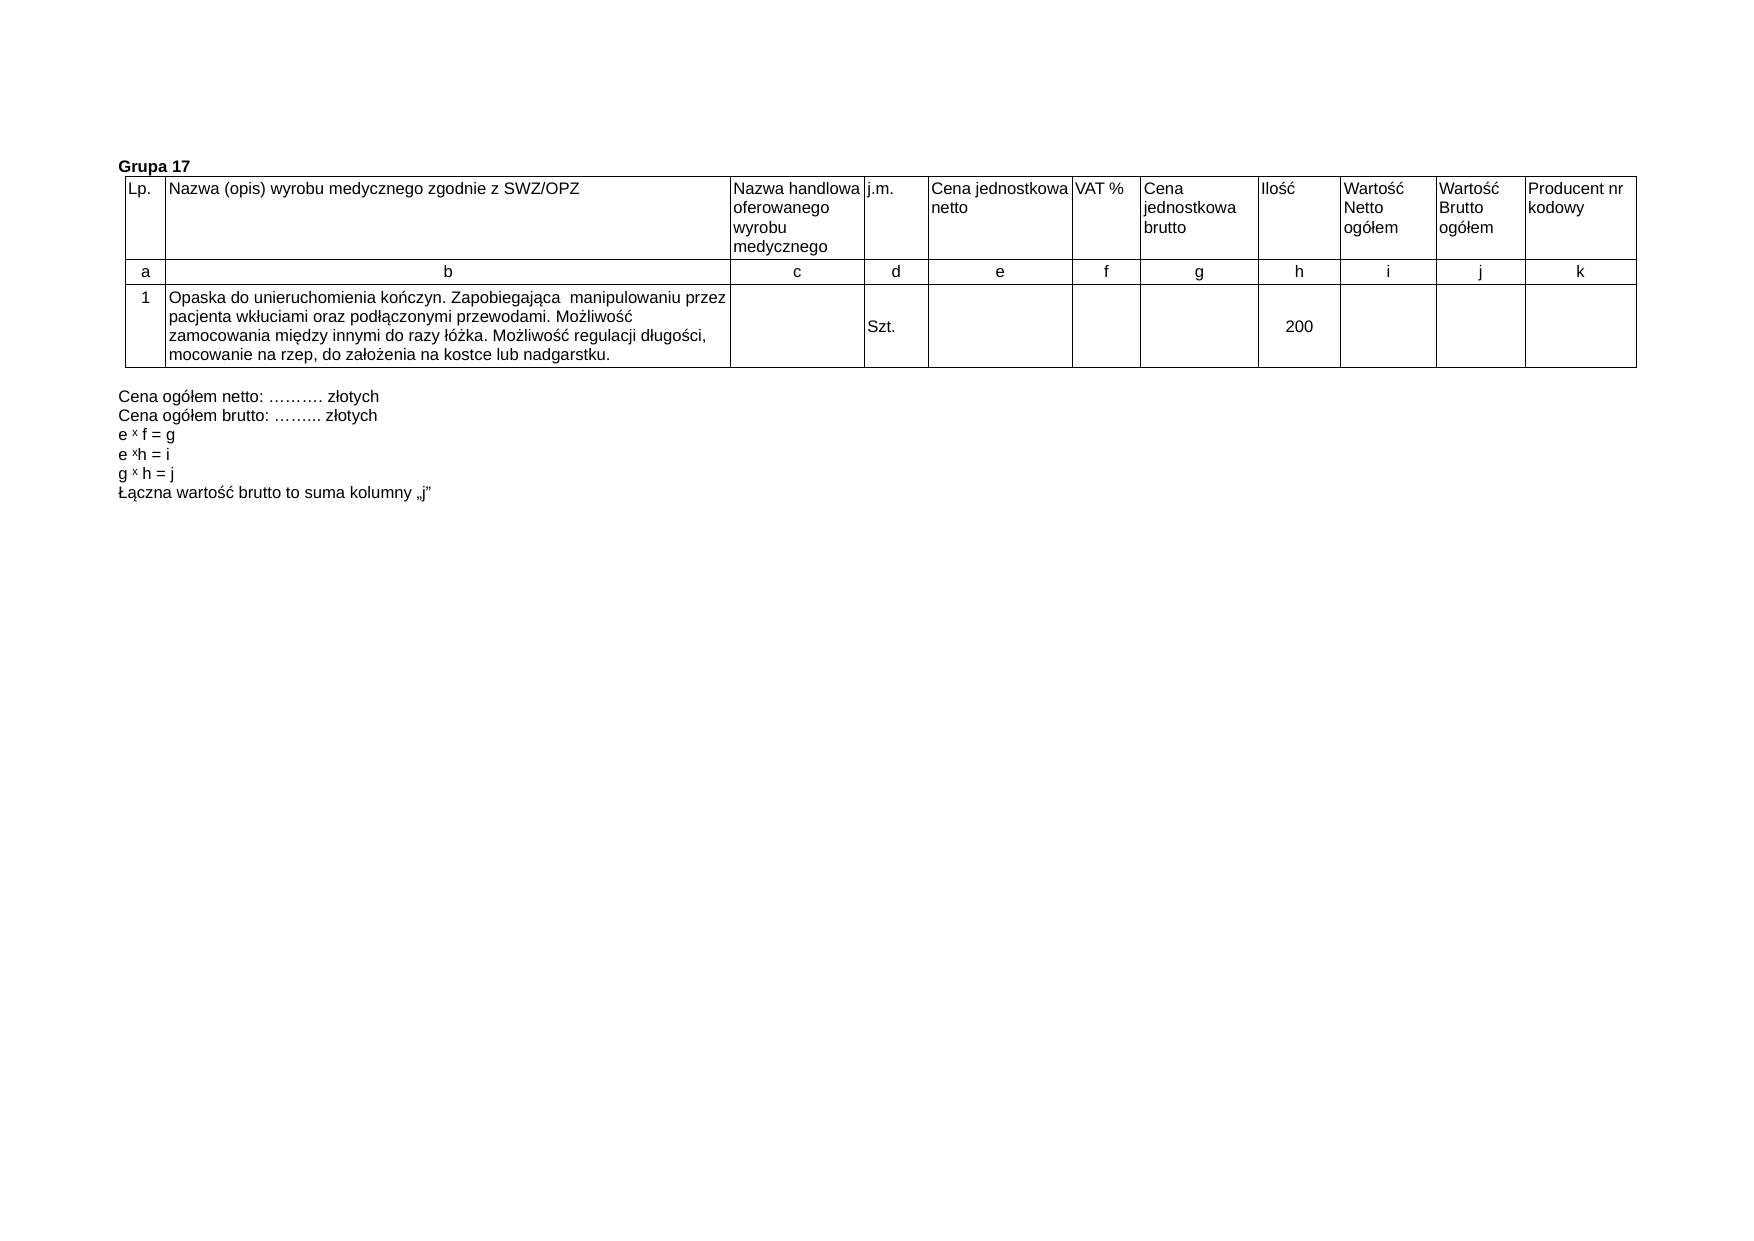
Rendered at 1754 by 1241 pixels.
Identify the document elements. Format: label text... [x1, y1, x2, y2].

table_header Cena jednostkowa brutto [1141, 177, 1258, 259]
text e ˣ f = g [118, 425, 1636, 444]
table_header Ilość [1259, 177, 1340, 259]
table_cell Szt. [865, 285, 928, 367]
table_cell e [929, 260, 1072, 284]
table_cell j [1437, 260, 1525, 284]
table_cell Opaska do unieruchomienia kończyn. Zapobiegająca manipulowaniu przez pacjenta wkłuciami oraz podłączonymi przewodami. Możliwość zamocowania między innymi do razy łóżka. Możliwość regulacji długości, mocowanie na rzep, do założenia na kostce lub nadgarstku. [166, 285, 730, 367]
table_header j.m. [865, 177, 928, 259]
table_header Nazwa (opis) wyrobu medycznego zgodnie z SWZ/OPZ [166, 177, 730, 259]
table_cell h [1259, 260, 1340, 284]
text Grupa 17 [118, 156, 1636, 176]
table_cell k [1526, 260, 1636, 284]
table_cell [1526, 285, 1636, 367]
table_cell g [1141, 260, 1258, 284]
text Łączna wartość brutto to suma kolumny „j” [118, 483, 1636, 502]
table_cell 200 [1259, 285, 1340, 367]
table_cell f [1073, 260, 1140, 284]
table_cell b [166, 260, 730, 284]
table_cell [1073, 285, 1140, 367]
table_header Wartość Netto ogółem [1341, 177, 1436, 259]
table_cell i [1341, 260, 1436, 284]
text Cena ogółem brutto: ……... złotych [118, 406, 1636, 425]
table_header Lp. [126, 177, 165, 259]
table_header Nazwa handlowa oferowanego wyrobu medycznego [731, 177, 864, 259]
table_cell c [731, 260, 864, 284]
text e ˣh = i [118, 444, 1636, 463]
table_cell [1141, 285, 1258, 367]
table_cell [1341, 285, 1436, 367]
table_cell [731, 285, 864, 367]
text Cena ogółem netto: ………. złotych [118, 387, 1636, 406]
text g ˣ h = j [118, 463, 1636, 483]
table_cell d [865, 260, 928, 284]
table_header Producent nr kodowy [1526, 177, 1636, 259]
table_cell [929, 285, 1072, 367]
table_header VAT % [1073, 177, 1140, 259]
table_cell 1 [126, 285, 165, 367]
table_cell a [126, 260, 165, 284]
table_header Wartość Brutto ogółem [1437, 177, 1525, 259]
table_cell [1437, 285, 1525, 367]
table_header Cena jednostkowa netto [929, 177, 1072, 259]
